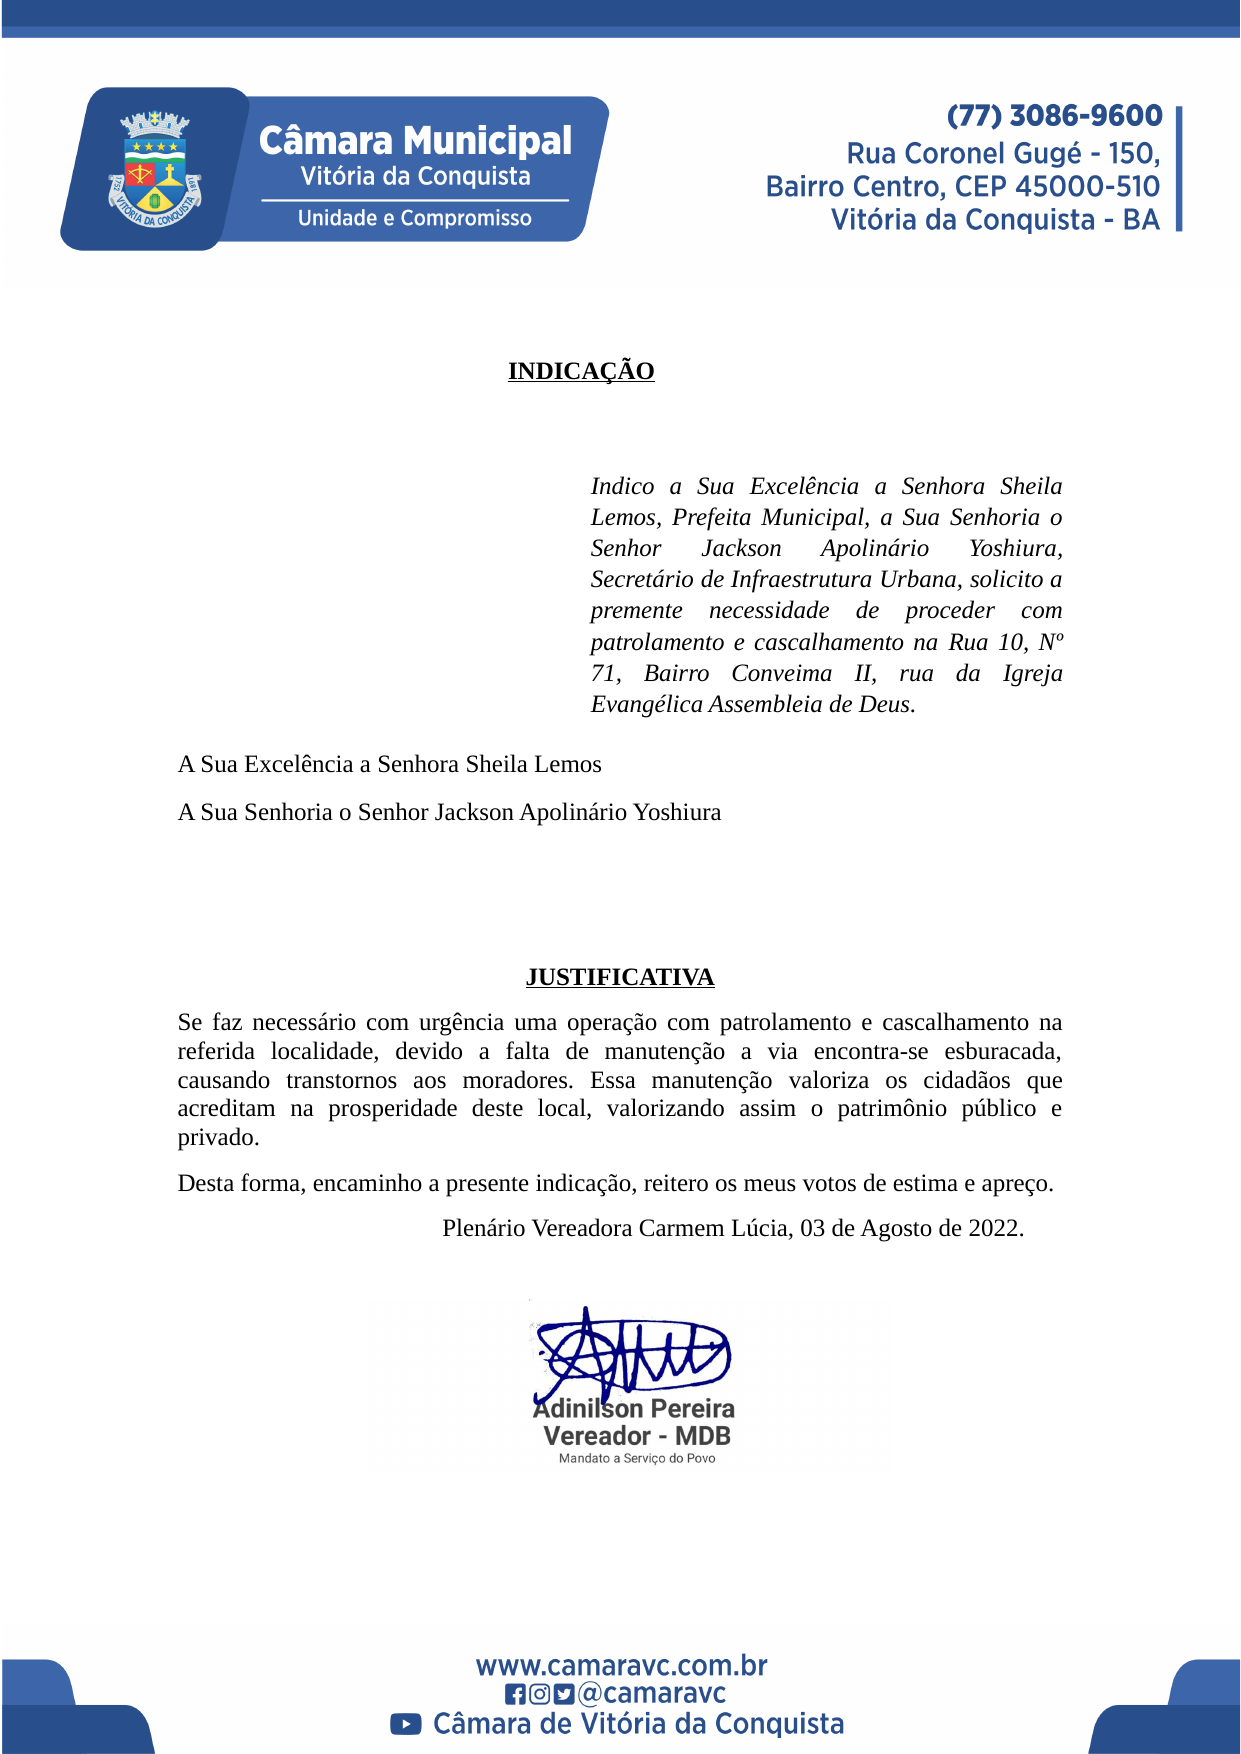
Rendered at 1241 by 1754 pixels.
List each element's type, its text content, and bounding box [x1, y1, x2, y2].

picture [2, 1624, 1241, 1754]
text Se faz necessário com urgência uma operação com patrolamento e cascalhamento na referida localidade, devido a falta de manutenção a via encontra-se esburacada, causando transtornos aos moradores. Essa manutenção valoriza os cidadãos que acreditam na prosperidade deste local, valorizando assim o patrimônio público e privado. [177, 1007, 1063, 1151]
text Desta forma, encaminho a presente indicação, reitero os meus votos de estima e apreço. [177, 1168, 1063, 1196]
text A Sua Excelência a Senhora Sheila Lemos [177, 749, 1063, 778]
picture [366, 1299, 893, 1472]
text Plenário Vereadora Carmem Lúcia, 03 de Agosto de 2022. [177, 1213, 1063, 1242]
picture [1, 0, 1240, 288]
text INDICAÇÃO [508, 356, 1063, 384]
text Indico a Sua Excelência a Senhora Sheila Lemos, Prefeita Municipal, a Sua Senhoria o Senhor Jackson Apolinário Yoshiura, Secretário de Infraestrutura Urbana, solicito a premente necessidade de proceder com patrolamento e cascalhamento na Rua 10, Nº 71, Bairro Conveima II, rua da Igreja Evangélica Assembleia de Deus. [591, 471, 1063, 717]
text JUSTIFICATIVA [177, 962, 1063, 991]
text A Sua Senhoria o Senhor Jackson Apolinário Yoshiura [177, 797, 1063, 826]
